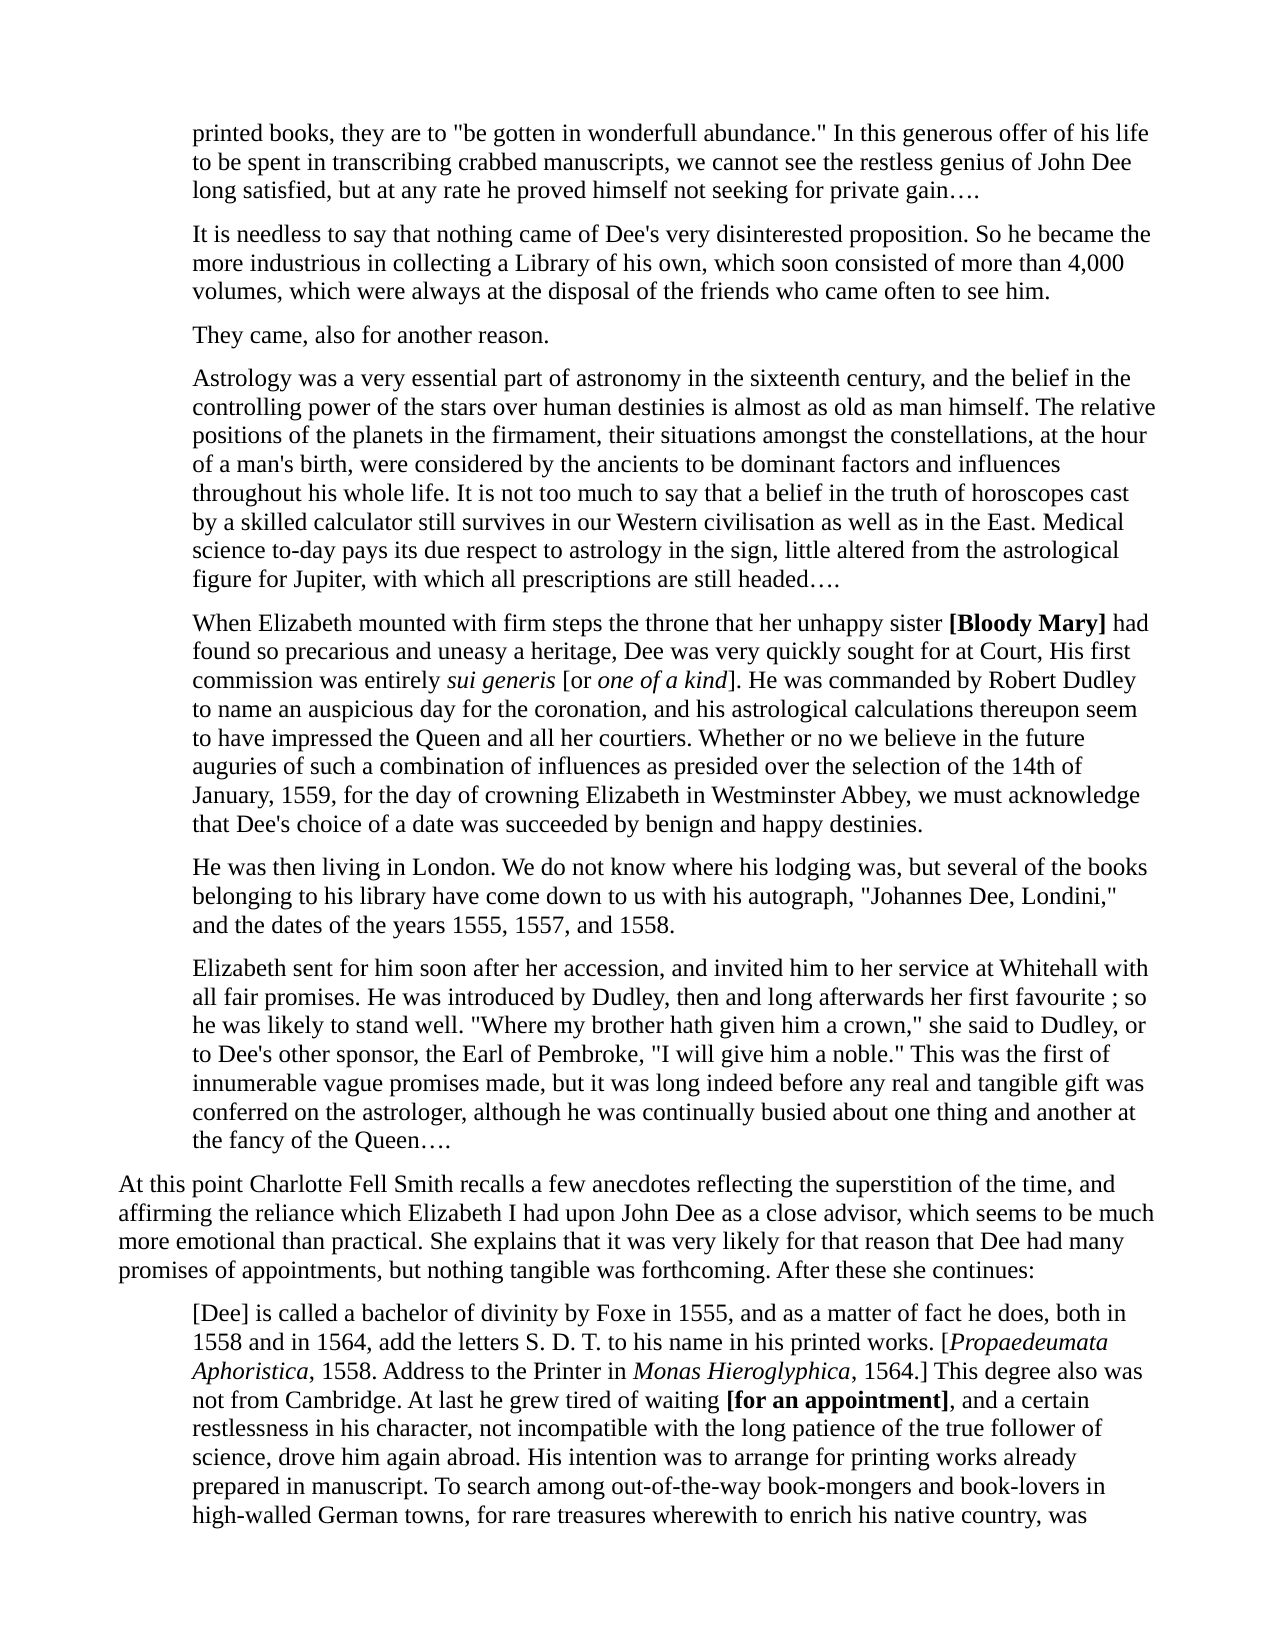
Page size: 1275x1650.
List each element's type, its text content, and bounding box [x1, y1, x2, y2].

text They came, also for another reason. [192, 320, 1157, 348]
text Elizabeth sent for him soon after her accession, and invited him to her service at Whitehall with all fair promises. He was introduced by Dudley, then and long afterwards her first favourite ; so he was likely to stand well. "Where my brother hath given him a crown," she said to Dudley, or to Dee's other sponsor, the Earl of Pembroke, "I will give him a noble." This was the first of innumerable vague promises made, but it was long indeed before any real and tangible gift was conferred on the astrologer, although he was continually busied about one thing and another at the fancy of the Queen…. [192, 953, 1157, 1154]
text [Dee] is called a bachelor of divinity by Foxe in 1555, and as a matter of fact he does, both in 1558 and in 1564, add the letters S. D. T. to his name in his printed works. [Propaedeumata Aphoristica, 1558. Address to the Printer in Monas Hieroglyphica, 1564.] This degree also was not from Cambridge. At last he grew tired of waiting [for an appointment], and a certain restlessness in his character, not incompatible with the long patience of the true follower of science, drove him again abroad. His intention was to arrange for printing works already prepared in manuscript. To search among out-of-the-way book-mongers and book-lovers in high-walled German towns, for rare treasures wherewith to enrich his native country, was [192, 1298, 1157, 1528]
text When Elizabeth mounted with firm steps the throne that her unhappy sister [Bloody Mary] had found so precarious and uneasy a heritage, Dee was very quickly sought for at Court, His first commission was entirely sui generis [or one of a kind]. He was commanded by Robert Dudley to name an auspicious day for the coronation, and his astrological calculations thereupon seem to have impressed the Queen and all her courtiers. Whether or no we believe in the future auguries of such a combination of influences as presided over the selection of the 14th of January, 1559, for the day of crowning Elizabeth in Westminster Abbey, we must acknowledge that Dee's choice of a date was succeeded by benign and happy destinies. [192, 608, 1157, 838]
text It is needless to say that nothing came of Dee's very disinterested proposition. So he became the more industrious in collecting a Library of his own, which soon consisted of more than 4,000 volumes, which were always at the disposal of the friends who came often to see him. [192, 219, 1157, 305]
text Astrology was a very essential part of astronomy in the sixteenth century, and the belief in the controlling power of the stars over human destinies is almost as old as man himself. The relative positions of the planets in the firmament, their situations amongst the constellations, at the hour of a man's birth, were considered by the ancients to be dominant factors and influences throughout his whole life. It is not too much to say that a belief in the truth of horoscopes cast by a skilled calculator still survives in our Western civilisation as well as in the East. Medical science to-day pays its due respect to astrology in the sign, little altered from the astrological figure for Jupiter, with which all prescriptions are still headed…. [192, 363, 1157, 593]
text He was then living in London. We do not know where his lodging was, but several of the books belonging to his library have come down to us with his autograph, "Johannes Dee, Londini," and the dates of the years 1555, 1557, and 1558. [192, 852, 1157, 938]
text printed books, they are to "be gotten in wonderfull abundance." In this generous offer of his life to be spent in transcribing crabbed manuscripts, we cannot see the restless genius of John Dee long satisfied, but at any rate he proved himself not seeking for private gain…. [192, 118, 1157, 204]
text At this point Charlotte Fell Smith recalls a few anecdotes reflecting the superstition of the time, and affirming the reliance which Elizabeth I had upon John Dee as a close advisor, which seems to be much more emotional than practical. She explains that it was very likely for that reason that Dee had many promises of appointments, but nothing tangible was forthcoming. After these she continues: [118, 1169, 1157, 1284]
